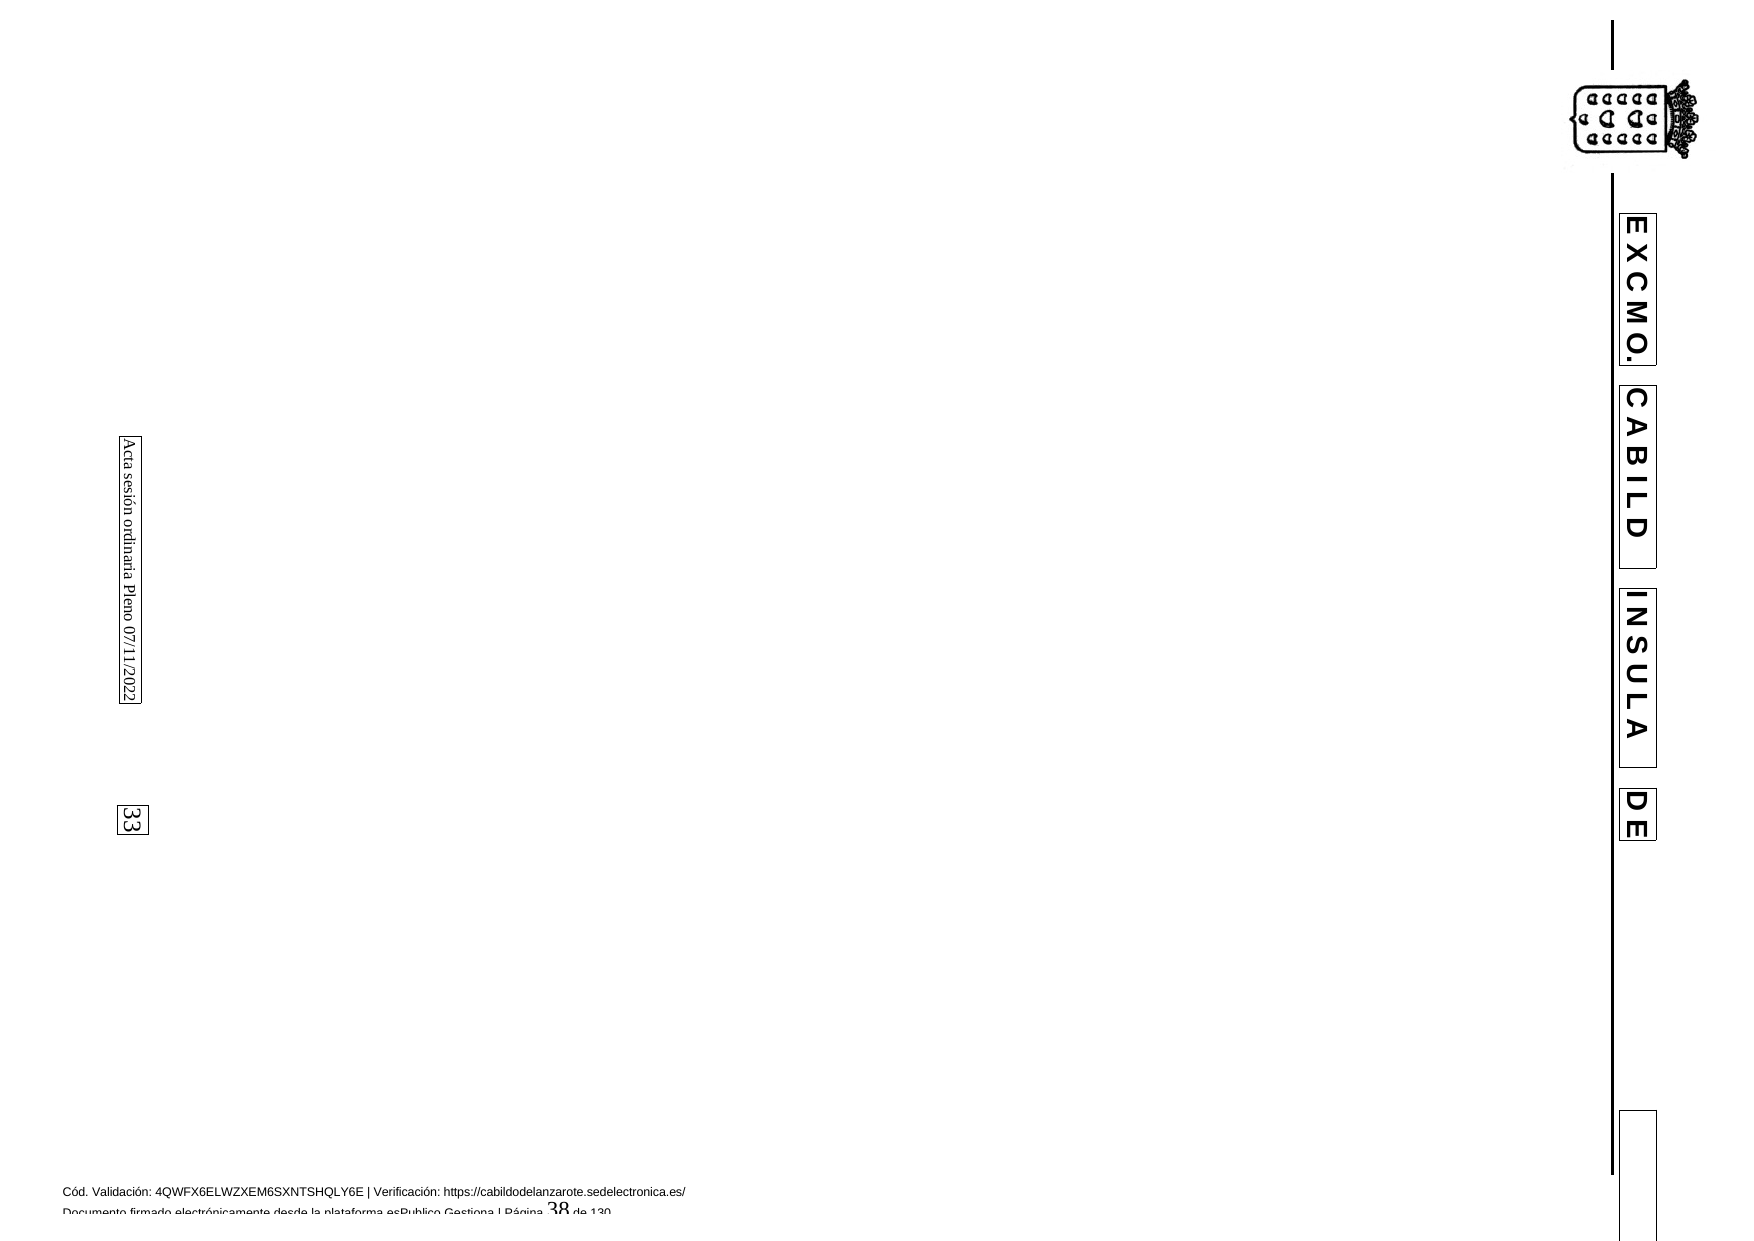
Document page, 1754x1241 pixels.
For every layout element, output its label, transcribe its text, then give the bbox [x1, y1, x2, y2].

text I N S U L A R [1620, 590, 1654, 767]
text C A B I L D O [1620, 387, 1654, 568]
text E X C M O. [1621, 216, 1654, 365]
text D E [1621, 790, 1654, 840]
text 33 [119, 807, 147, 834]
picture [1561, 70, 1716, 173]
text Acta sesión ordinaria Pleno 07/11/2022 [121, 438, 140, 703]
